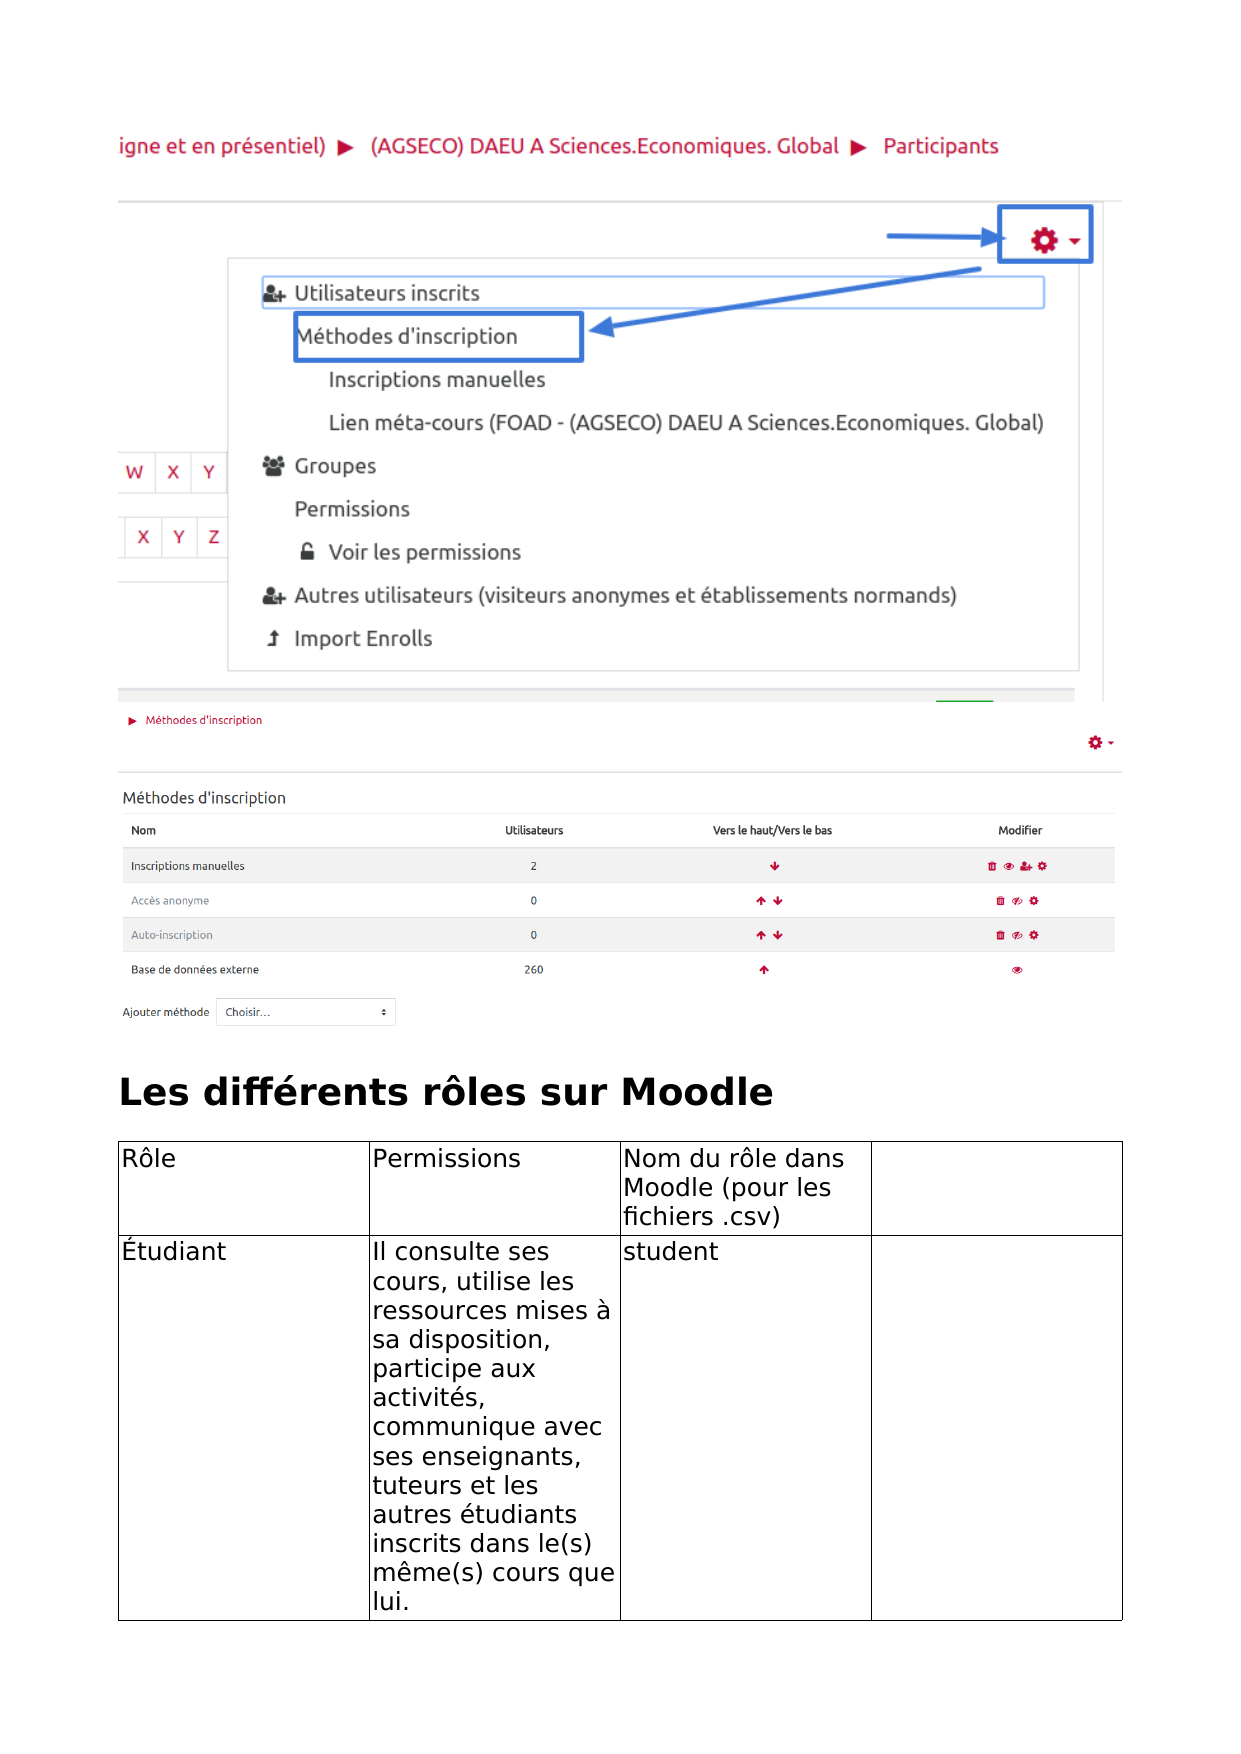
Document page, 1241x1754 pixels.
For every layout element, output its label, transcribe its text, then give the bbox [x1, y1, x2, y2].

table_cell [872, 1236, 1122, 1619]
table_header Nom du rôle dans Moodle (pour les fichiers .csv) [621, 1142, 871, 1234]
picture [118, 714, 1123, 1033]
table_header [872, 1142, 1122, 1234]
subtitle Les différents rôles sur Moodle [118, 1070, 1122, 1114]
table_cell Il consulte ses cours, utilise les ressources mises à sa disposition, participe aux activités, communique avec ses enseignants, tuteurs et les autres étudiants inscrits dans le(s) même(s) cours que lui. [370, 1236, 620, 1619]
table_cell student [621, 1236, 871, 1619]
table_cell Étudiant [119, 1236, 369, 1619]
picture [118, 118, 1123, 702]
table_header Permissions [370, 1142, 620, 1234]
table_header Rôle [119, 1142, 369, 1234]
